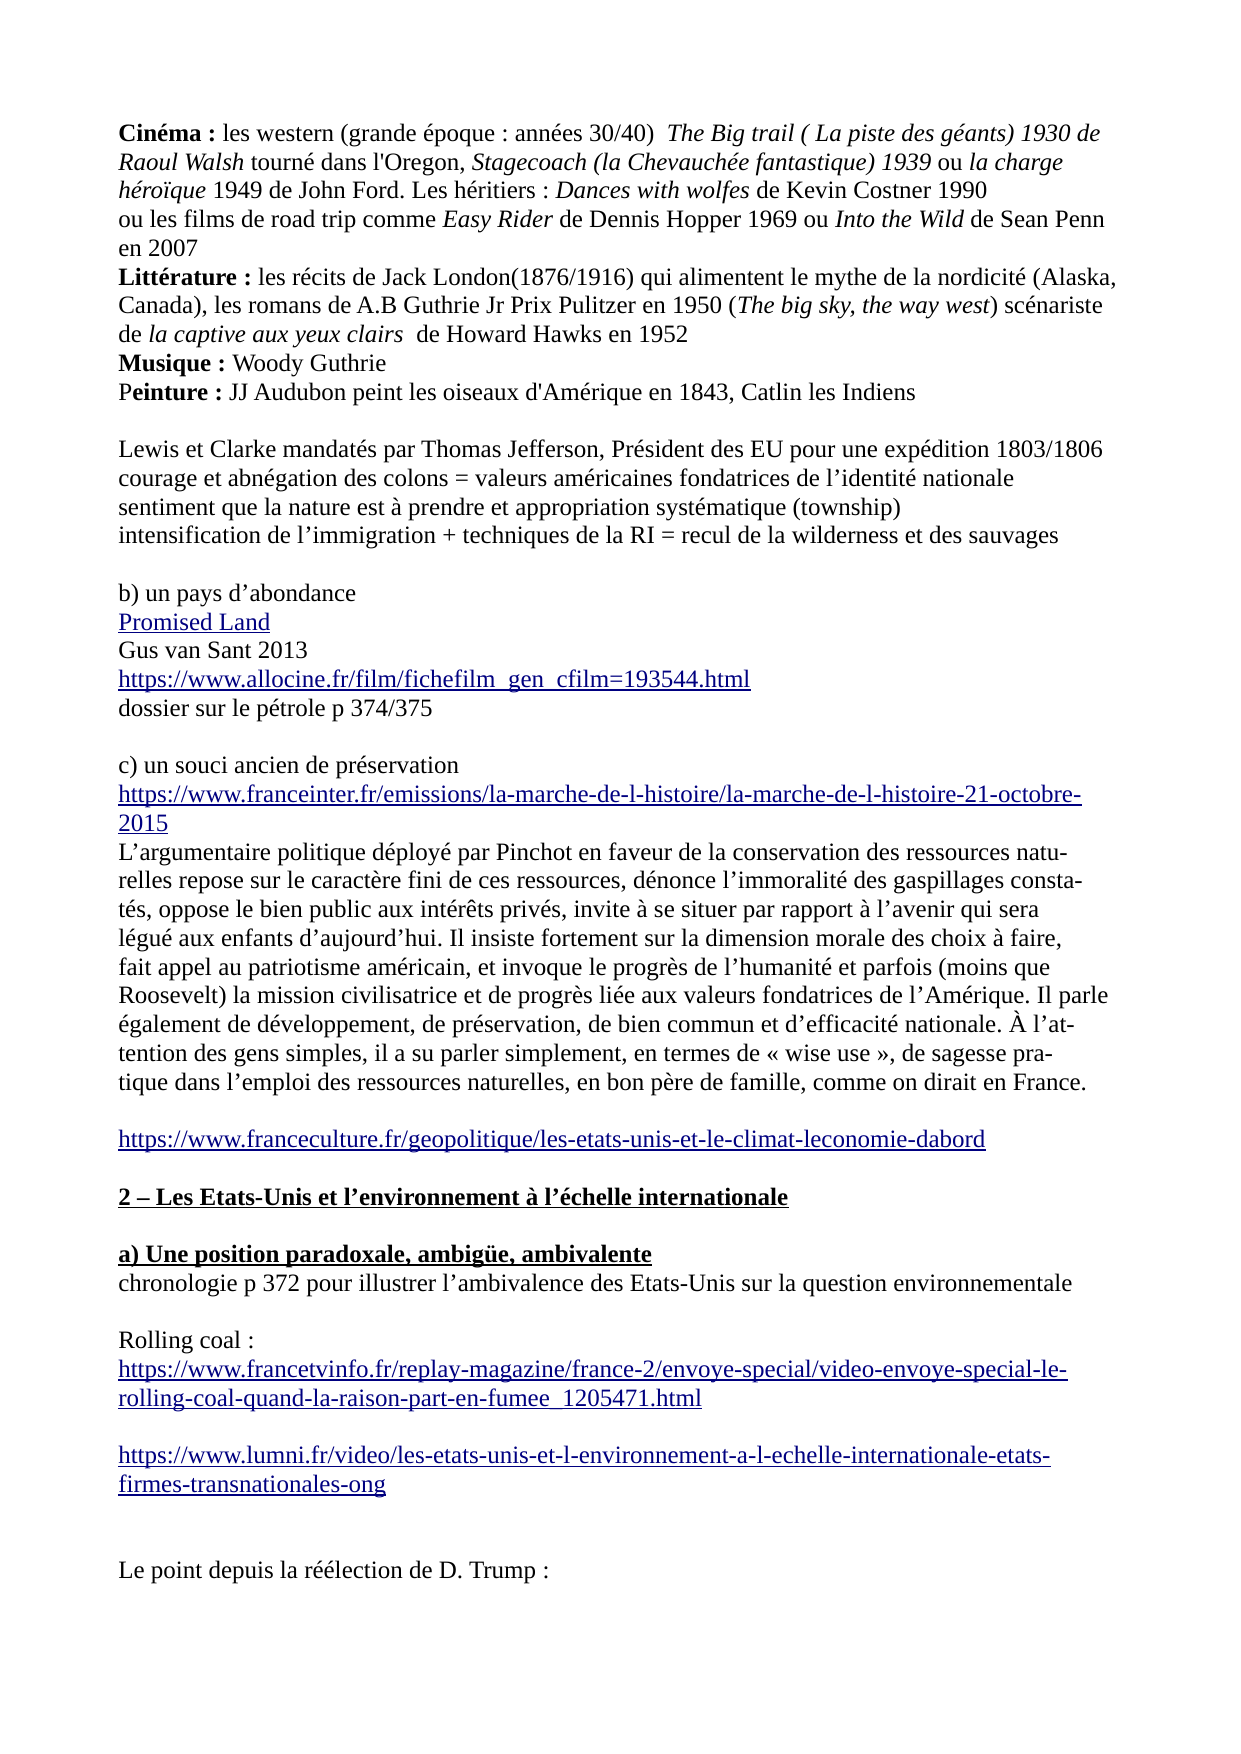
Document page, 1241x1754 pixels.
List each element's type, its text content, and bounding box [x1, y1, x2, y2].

text https://www.allocine.fr/film/fichefilm_gen_cfilm=193544.html [118, 664, 1122, 693]
text a) Une position paradoxale, ambigüe, ambivalente [118, 1239, 1122, 1268]
text Musique : Woody Guthrie [118, 348, 1122, 377]
text tique dans l’emploi des ressources naturelles, en bon père de famille, comme on dirait en France. [118, 1067, 1122, 1096]
text sentiment que la nature est à prendre et appropriation systématique (township) [118, 492, 1122, 521]
text également de développement, de préservation, de bien commun et d’efficacité nationale. À l’at- [118, 1009, 1122, 1038]
text ou les films de road trip comme Easy Rider de Dennis Hopper 1969 ou Into the Wild de Sean Penn en 2007 [118, 204, 1122, 262]
text https://www.lumni.fr/video/les-etats-unis-et-l-environnement-a-l-echelle-internationale-etats-firmes-transnationales-ong [118, 1441, 1122, 1498]
text chronologie p 372 pour illustrer l’ambivalence des Etats-Unis sur la question environnementale [118, 1268, 1122, 1297]
text Peinture : JJ Audubon peint les oiseaux d'Amérique en 1843, Catlin les Indiens [118, 377, 1122, 406]
text légué aux enfants d’aujourd’hui. Il insiste fortement sur la dimension morale des choix à faire, [118, 923, 1122, 952]
text courage et abnégation des colons = valeurs américaines fondatrices de l’identité nationale [118, 463, 1122, 492]
text b) un pays d’abondance [118, 578, 1122, 607]
text fait appel au patriotisme américain, et invoque le progrès de l’humanité et parfois (moins que [118, 952, 1122, 981]
text c) un souci ancien de préservation [118, 751, 1122, 779]
text tention des gens simples, il a su parler simplement, en termes de « wise use », de sagesse pra- [118, 1038, 1122, 1067]
text Promised Land [118, 607, 1122, 636]
text tés, oppose le bien public aux intérêts privés, invite à se situer par rapport à l’avenir qui sera [118, 894, 1122, 923]
text Le point depuis la réélection de D. Trump : [118, 1556, 1122, 1584]
text https://www.francetvinfo.fr/replay-magazine/france-2/envoye-special/video-envoye-special-le-rolling-coal-quand-la-raison-part-en-fumee_1205471.html [118, 1354, 1122, 1412]
text https://www.franceculture.fr/geopolitique/les-etats-unis-et-le-climat-leconomie-dabord [118, 1124, 1122, 1153]
text L’argumentaire politique déployé par Pinchot en faveur de la conservation des ressources natu- [118, 837, 1122, 866]
text intensification de l’immigration + techniques de la RI = recul de la wilderness et des sauvages [118, 521, 1122, 549]
text Cinéma : les western (grande époque : années 30/40) The Big trail ( La piste des géants) 1930 de Raoul Walsh tourné dans l'Oregon, Stagecoach (la Chevauchée fantastique) 1939 ou la charge héroïque 1949 de John Ford. Les héritiers : Dances with wolfes de Kevin Costner 1990 [118, 118, 1122, 204]
text Roosevelt) la mission civilisatrice et de progrès liée aux valeurs fondatrices de l’Amérique. Il parle [118, 981, 1122, 1009]
text Gus van Sant 2013 [118, 636, 1122, 664]
text relles repose sur le caractère fini de ces ressources, dénonce l’immoralité des gaspillages consta- [118, 866, 1122, 894]
text Lewis et Clarke mandatés par Thomas Jefferson, Président des EU pour une expédition 1803/1806 [118, 434, 1122, 463]
text dossier sur le pétrole p 374/375 [118, 693, 1122, 722]
text Rolling coal : [118, 1326, 1122, 1354]
text 2 – Les Etats-Unis et l’environnement à l’échelle internationale [118, 1182, 1122, 1211]
text https://www.franceinter.fr/emissions/la-marche-de-l-histoire/la-marche-de-l-histoire-21-octobre-2015 [118, 779, 1122, 837]
text Littérature : les récits de Jack London(1876/1916) qui alimentent le mythe de la nordicité (Alaska, Canada), les romans de A.B Guthrie Jr Prix Pulitzer en 1950 (The big sky, the way west) scénariste de la captive aux yeux clairs de Howard Hawks en 1952 [118, 262, 1122, 348]
